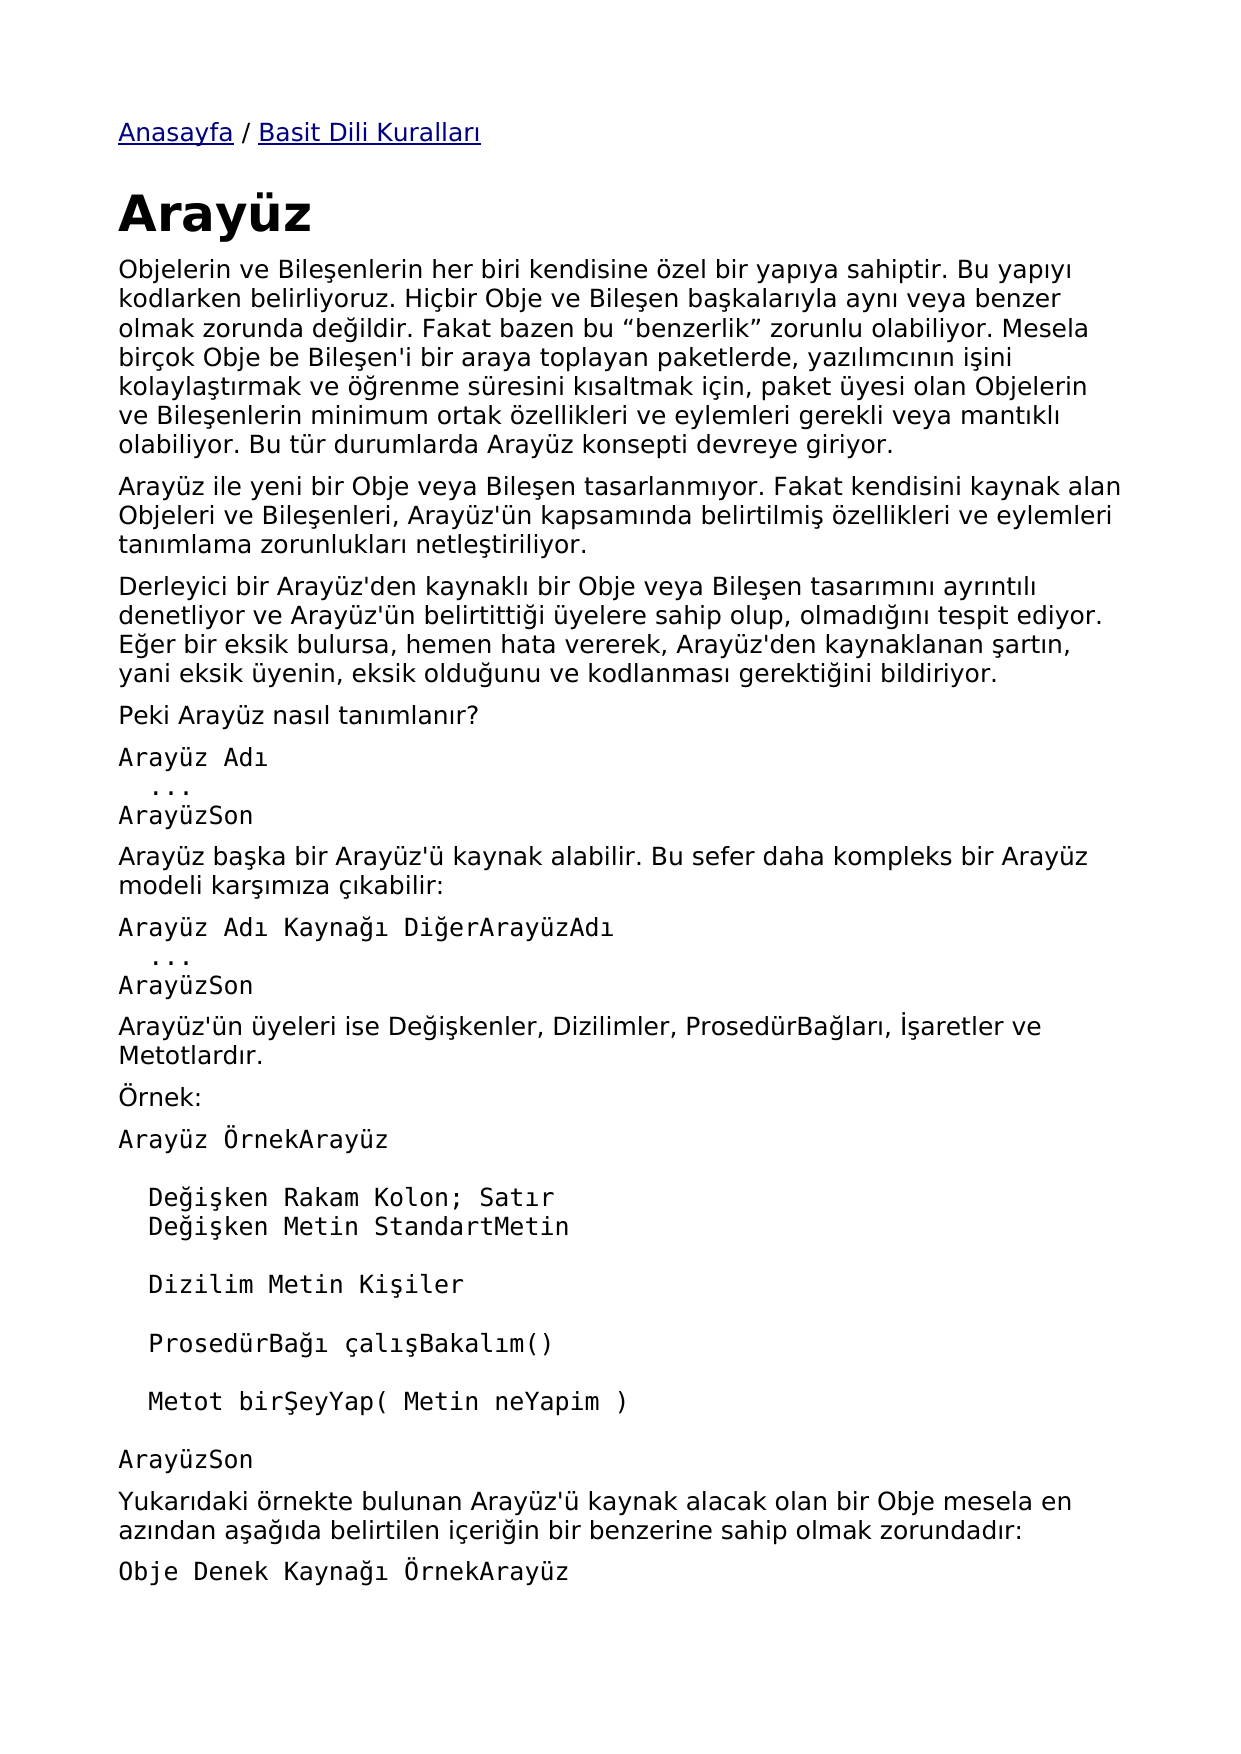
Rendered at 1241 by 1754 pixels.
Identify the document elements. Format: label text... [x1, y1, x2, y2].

text Arayüz Adı Kaynağı DiğerArayüzAdı ... ArayüzSon [118, 913, 1122, 1001]
text Derleyici bir Arayüz'den kaynaklı bir Obje veya Bileşen tasarımını ayrıntılı denetliyor ve Arayüz'ün belirtittiği üyelere sahip olup, olmadığını tespit ediyor. Eğer bir eksik bulursa, hemen hata vererek, Arayüz'den kaynaklanan şartın, yani eksik üyenin, eksik olduğunu ve kodlanması gerektiğini bildiriyor. [118, 572, 1122, 689]
text Arayüz'ün üyeleri ise Değişkenler, Dizilimler, ProsedürBağları, İşaretler ve Metotlardır. [118, 1012, 1122, 1071]
text Arayüz Adı ... ArayüzSon [118, 743, 1122, 831]
text Anasayfa / Basit Dili Kuralları [118, 118, 1122, 147]
text Arayüz ÖrnekArayüz Değişken Rakam Kolon; Satır Değişken Metin StandartMetin Dizilim Metin Kişiler ProsedürBağı çalışBakalım() Metot birŞeyYap( Metin neYapim ) ArayüzSon [118, 1125, 1122, 1475]
text Örnek: [118, 1083, 1122, 1112]
text Arayüz başka bir Arayüz'ü kaynak alabilir. Bu sefer daha kompleks bir Arayüz modeli karşımıza çıkabilir: [118, 842, 1122, 901]
subtitle Arayüz [118, 185, 1122, 243]
text Yukarıdaki örnekte bulunan Arayüz'ü kaynak alacak olan bir Obje mesela en azından aşağıda belirtilen içeriğin bir benzerine sahip olmak zorundadır: [118, 1487, 1122, 1545]
text Obje Denek Kaynağı ÖrnekArayüz [118, 1557, 1122, 1616]
text Objelerin ve Bileşenlerin her biri kendisine özel bir yapıya sahiptir. Bu yapıyı kodlarken belirliyoruz. Hiçbir Obje ve Bileşen başkalarıyla aynı veya benzer olmak zorunda değildir. Fakat bazen bu “benzerlik” zorunlu olabiliyor. Mesela birçok Obje be Bileşen'i bir araya toplayan paketlerde, yazılımcının işini kolaylaştırmak ve öğrenme süresini kısaltmak için, paket üyesi olan Objelerin ve Bileşenlerin minimum ortak özellikleri ve eylemleri gerekli veya mantıklı olabiliyor. Bu tür durumlarda Arayüz konsepti devreye giriyor. [118, 256, 1122, 460]
text Peki Arayüz nasıl tanımlanır? [118, 701, 1122, 731]
text Arayüz ile yeni bir Obje veya Bileşen tasarlanmıyor. Fakat kendisini kaynak alan Objeleri ve Bileşenleri, Arayüz'ün kapsamında belirtilmiş özellikleri ve eylemleri tanımlama zorunlukları netleştiriliyor. [118, 472, 1122, 560]
